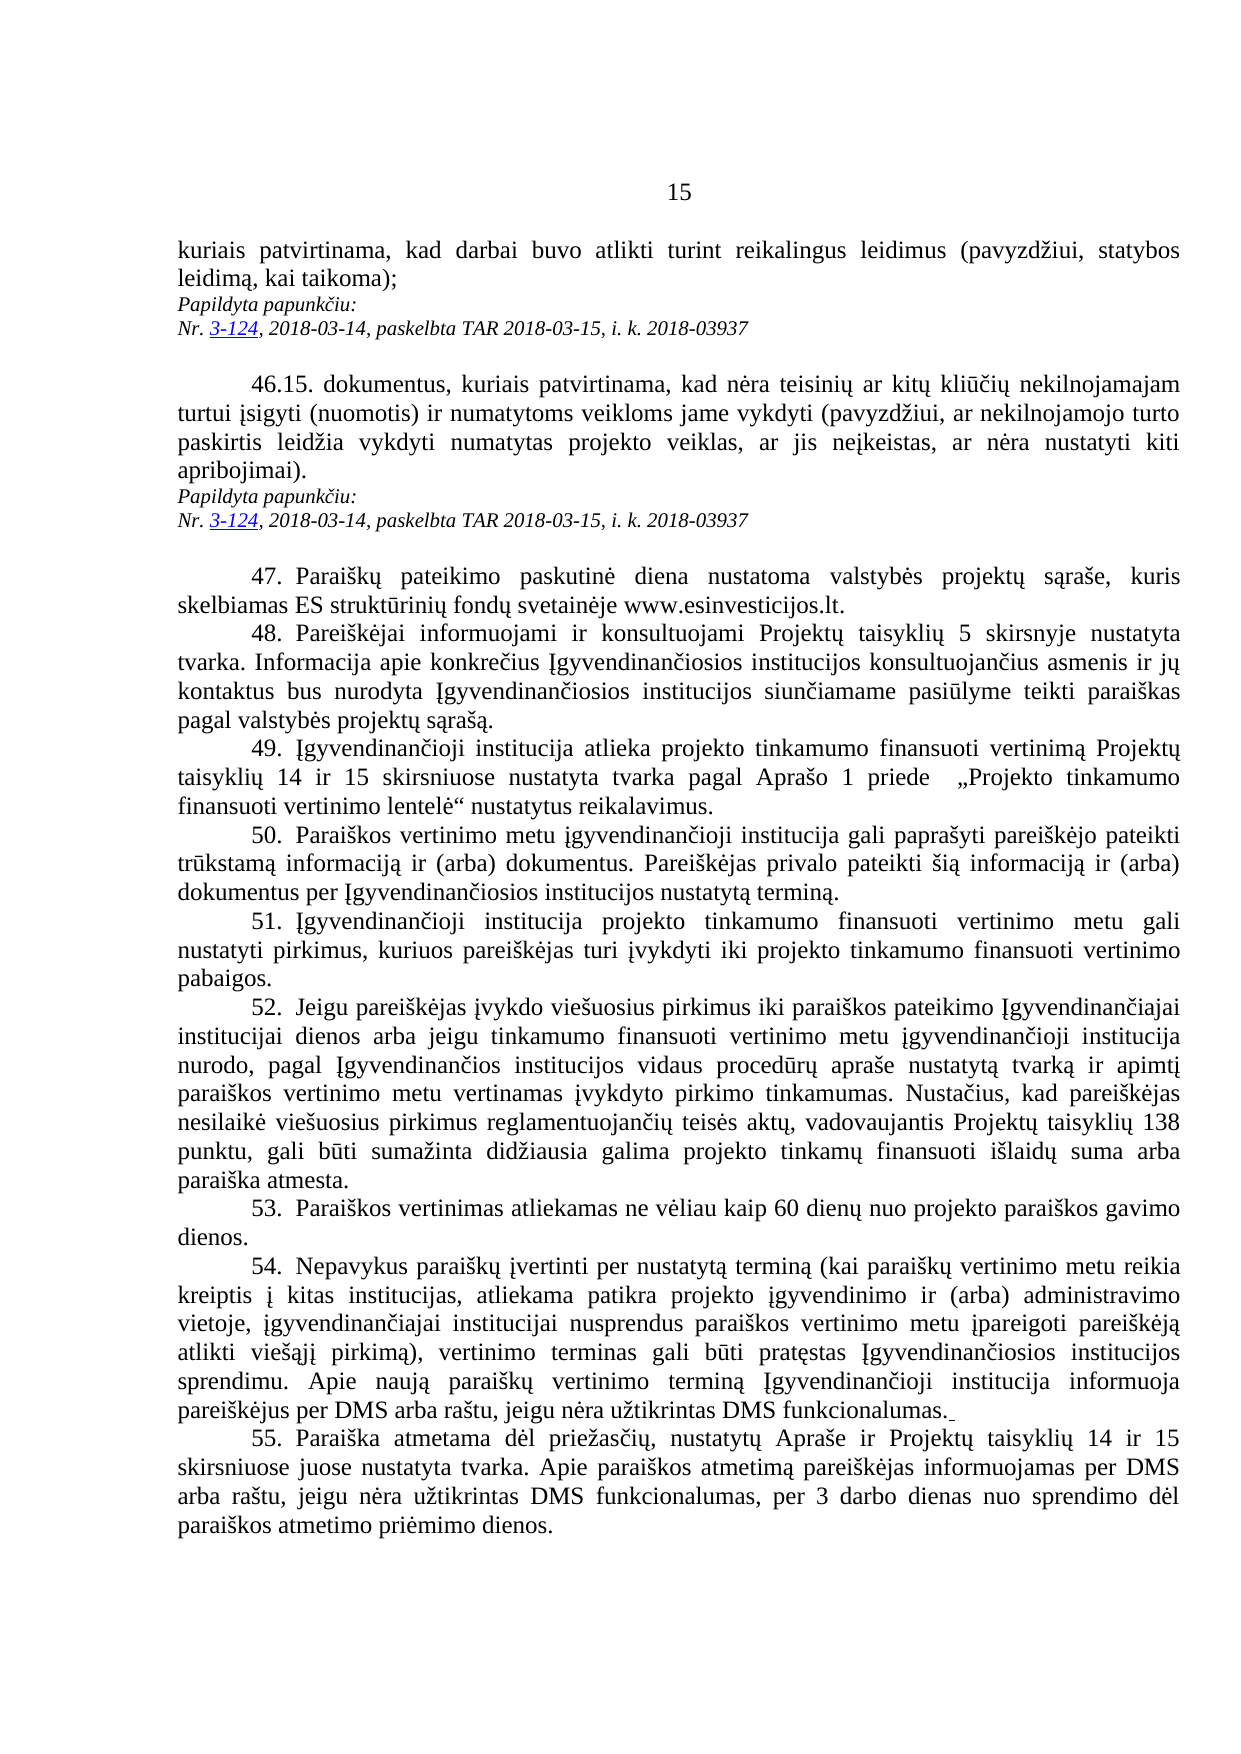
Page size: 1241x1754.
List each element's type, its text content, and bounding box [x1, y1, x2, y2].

text kuriais patvirtinama, kad darbai buvo atlikti turint reikalingus leidimus (pavyzdžiui, statybos leidimą, kai taikoma); [177, 235, 1181, 292]
text 52. Jeigu pareiškėjas įvykdo viešuosius pirkimus iki paraiškos pateikimo Įgyvendinančiajai institucijai dienos arba jeigu tinkamumo finansuoti vertinimo metu įgyvendinančioji institucija nurodo, pagal Įgyvendinančios institucijos vidaus procedūrų apraše nustatytą tvarką ir apimtį paraiškos vertinimo metu vertinamas įvykdyto pirkimo tinkamumas. Nustačius, kad pareiškėjas nesilaikė viešuosius pirkimus reglamentuojančių teisės aktų, vadovaujantis Projektų taisyklių 138 punktu, gali būti sumažinta didžiausia galima projekto tinkamų finansuoti išlaidų suma arba paraiška atmesta. [177, 992, 1181, 1193]
text 47. Paraiškų pateikimo paskutinė diena nustatoma valstybės projektų sąraše, kuris skelbiamas ES struktūrinių fondų svetainėje www.esinvesticijos.lt. [177, 561, 1181, 618]
text 53. Paraiškos vertinimas atliekamas ne vėliau kaip 60 dienų nuo projekto paraiškos gavimo dienos. [177, 1193, 1181, 1251]
text 55. Paraiška atmetama dėl priežasčių, nustatytų Apraše ir Projektų taisyklių 14 ir 15 skirsniuose juose nustatyta tvarka. Apie paraiškos atmetimą pareiškėjas informuojamas per DMS arba raštu, jeigu nėra užtikrintas DMS funkcionalumas, per 3 darbo dienas nuo sprendimo dėl paraiškos atmetimo priėmimo dienos. [177, 1423, 1181, 1538]
text Nr. 3-124, 2018-03-14, paskelbta TAR 2018-03-15, i. k. 2018-03937 [177, 508, 1181, 532]
text Papildyta papunkčiu: [177, 484, 1181, 508]
text 49. Įgyvendinančioji institucija atlieka projekto tinkamumo finansuoti vertinimą Projektų taisyklių 14 ir 15 skirsniuose nustatyta tvarka pagal Aprašo 1 priede „Projekto tinkamumo finansuoti vertinimo lentelė“ nustatytus reikalavimus. [177, 733, 1181, 820]
text 54. Nepavykus paraiškų įvertinti per nustatytą terminą (kai paraiškų vertinimo metu reikia kreiptis į kitas institucijas, atliekama patikra projekto įgyvendinimo ir (arba) administravimo vietoje, įgyvendinančiajai institucijai nusprendus paraiškos vertinimo metu įpareigoti pareiškėją atlikti viešąjį pirkimą), vertinimo terminas gali būti pratęstas Įgyvendinančiosios institucijos sprendimu. Apie naują paraiškų vertinimo terminą Įgyvendinančioji institucija informuoja pareiškėjus per DMS arba raštu, jeigu nėra užtikrintas DMS funkcionalumas. [177, 1251, 1181, 1423]
text 48. Pareiškėjai informuojami ir konsultuojami Projektų taisyklių 5 skirsnyje nustatyta tvarka. Informacija apie konkrečius Įgyvendinančiosios institucijos konsultuojančius asmenis ir jų kontaktus bus nurodyta Įgyvendinančiosios institucijos siunčiamame pasiūlyme teikti paraiškas pagal valstybės projektų sąrašą. [177, 618, 1181, 733]
text 51. Įgyvendinančioji institucija projekto tinkamumo finansuoti vertinimo metu gali nustatyti pirkimus, kuriuos pareiškėjas turi įvykdyti iki projekto tinkamumo finansuoti vertinimo pabaigos. [177, 906, 1181, 992]
text Nr. 3-124, 2018-03-14, paskelbta TAR 2018-03-15, i. k. 2018-03937 [177, 316, 1181, 340]
text 46.15. dokumentus, kuriais patvirtinama, kad nėra teisinių ar kitų kliūčių nekilnojamajam turtui įsigyti (nuomotis) ir numatytoms veikloms jame vykdyti (pavyzdžiui, ar nekilnojamojo turto paskirtis leidžia vykdyti numatytas projekto veiklas, ar jis neįkeistas, ar nėra nustatyti kiti apribojimai). [177, 369, 1181, 484]
text Papildyta papunkčiu: [177, 292, 1181, 316]
text 50. Paraiškos vertinimo metu įgyvendinančioji institucija gali paprašyti pareiškėjo pateikti trūkstamą informaciją ir (arba) dokumentus. Pareiškėjas privalo pateikti šią informaciją ir (arba) dokumentus per Įgyvendinančiosios institucijos nustatytą terminą. [177, 820, 1181, 906]
